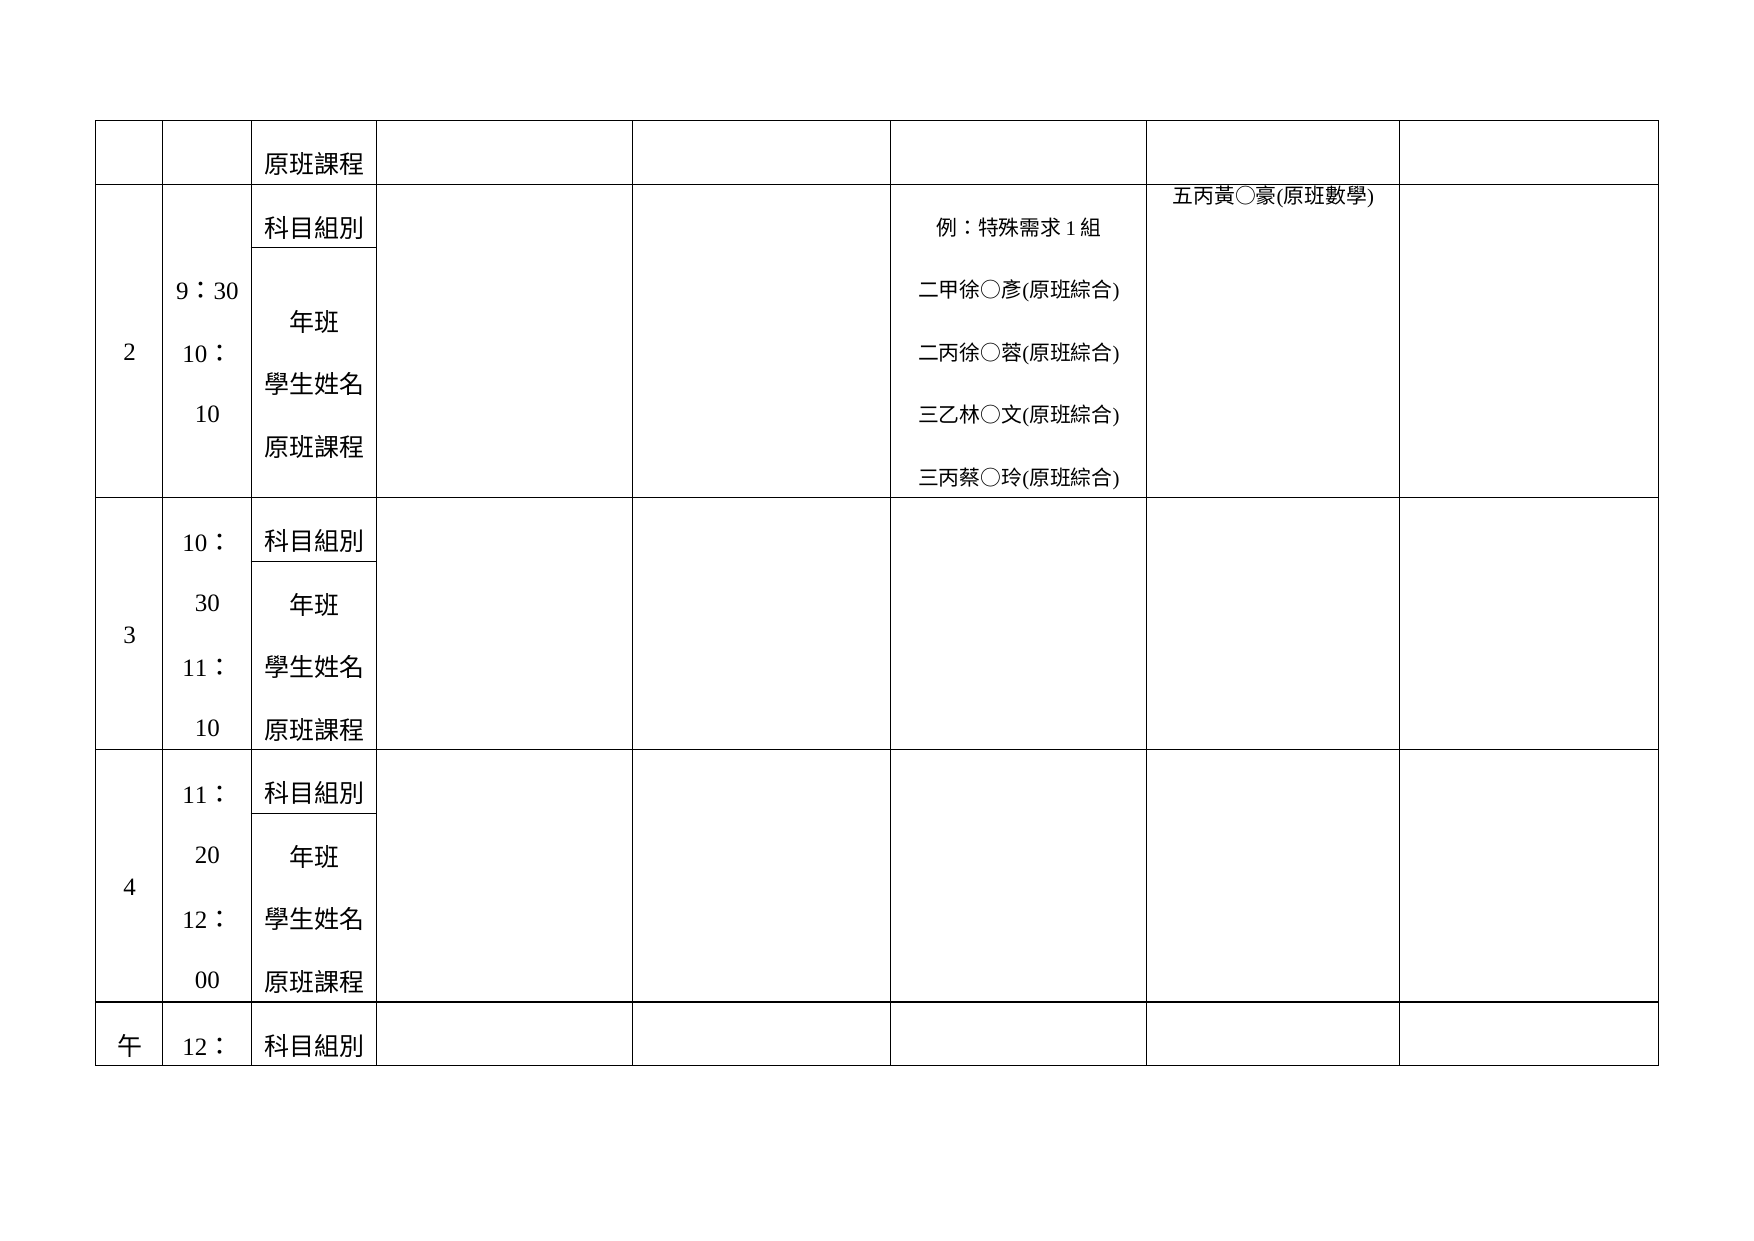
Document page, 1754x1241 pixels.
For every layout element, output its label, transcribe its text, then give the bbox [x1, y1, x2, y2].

table_cell [1400, 121, 1658, 184]
table_cell 12： [163, 1003, 251, 1065]
table_cell [633, 185, 890, 497]
table_cell 年班 學生姓名 原班課程 [252, 562, 376, 749]
table_cell 午 [96, 1003, 162, 1065]
table_cell 科目組別 [252, 1003, 376, 1065]
table_cell [1147, 750, 1399, 1001]
table_cell [1400, 185, 1658, 497]
table_cell [377, 121, 632, 184]
table_cell 2 [96, 185, 162, 497]
table_cell 科目組別 [252, 750, 376, 813]
table_cell [1147, 1003, 1399, 1065]
table_cell [1147, 498, 1399, 749]
table_cell [377, 750, 632, 1001]
table_cell [633, 121, 890, 184]
table_cell [1147, 185, 1399, 497]
table_cell 科目組別 [252, 498, 376, 561]
table_cell 科目組別 [252, 185, 376, 247]
table_cell [377, 1003, 632, 1065]
table_cell [96, 121, 162, 184]
table_cell [633, 750, 890, 1001]
table_cell [1400, 1003, 1658, 1065]
table_cell [1400, 498, 1658, 749]
table_cell [891, 1003, 1146, 1065]
table_cell 3 [96, 498, 162, 749]
table_cell [891, 750, 1146, 1001]
table_cell 11：20 12：00 [163, 750, 251, 1001]
table_cell 例：數學2組 五甲張○翔(原班數學) 五乙吳○軒(原班數學) 五丙黃○豪(原班數學) [1147, 121, 1399, 184]
table_cell [163, 121, 251, 184]
table_cell 10：30 11：10 [163, 498, 251, 749]
table_cell [891, 121, 1146, 184]
table_cell [633, 1003, 890, 1065]
table_cell [1400, 750, 1658, 1001]
table_cell 例：特殊需求1組 二甲徐○彥(原班綜合) 二丙徐○蓉(原班綜合) 三乙林○文(原班綜合) 三丙蔡○玲(原班綜合) [891, 185, 1146, 497]
table_cell 4 [96, 750, 162, 1001]
table_cell 原班課程 [252, 121, 376, 184]
table_cell [891, 498, 1146, 749]
table_cell [377, 185, 632, 497]
table_cell [377, 498, 632, 749]
table_cell 年班 學生姓名 原班課程 [252, 248, 376, 497]
table_cell 9：30 10：10 [163, 185, 251, 497]
table_cell [633, 498, 890, 749]
table_cell 年班 學生姓名 原班課程 [252, 814, 376, 1001]
